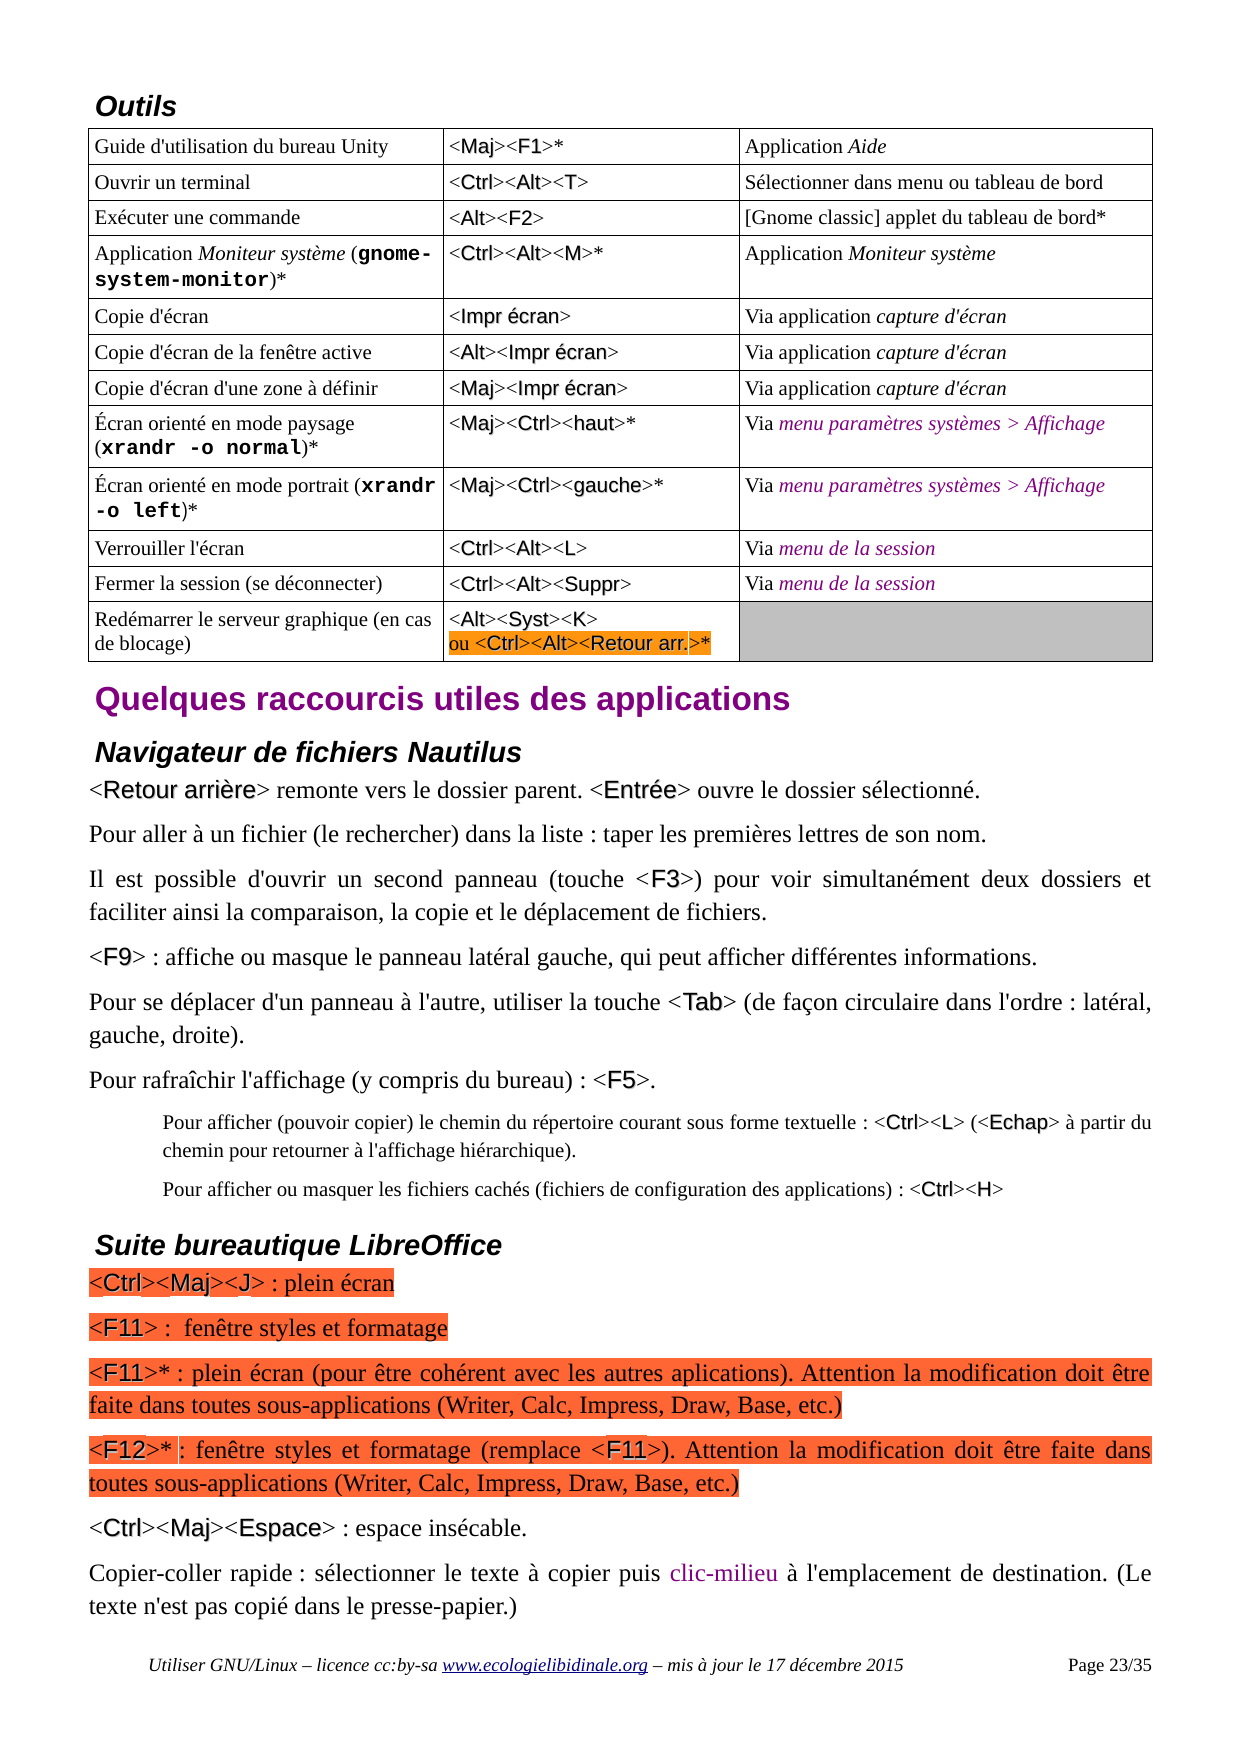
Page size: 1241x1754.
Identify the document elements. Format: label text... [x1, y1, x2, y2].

table_header Guide d'utilisation du bureau Unity [89, 129, 443, 164]
table_cell Fermer la session (se déconnecter) [89, 567, 443, 601]
table_cell <Alt><F2> [444, 201, 739, 235]
table_cell Via application capture d'écran [740, 335, 1152, 370]
table_cell [740, 602, 1152, 661]
table_cell Via menu paramètres systèmes > Affichage [740, 468, 1152, 530]
table_cell Écran orienté en mode portrait (xrandr -o left)* [89, 468, 443, 530]
table_cell Sélectionner dans menu ou tableau de bord [740, 165, 1152, 199]
text Pour rafraîchir l'affichage (y compris du bureau) : <F5>. [88, 1065, 1152, 1094]
subtitle Navigateur de fichiers Nautilus [94, 735, 1152, 769]
table_cell <Ctrl><Alt><M>* [444, 236, 739, 298]
table_cell Via application capture d'écran [740, 371, 1152, 405]
table_cell Via menu paramètres systèmes > Affichage [740, 406, 1152, 467]
table_cell Verrouiller l'écran [89, 531, 443, 566]
table_cell Écran orienté en mode paysage (xrandr -o normal)* [89, 406, 443, 467]
table_cell Exécuter une commande [89, 201, 443, 235]
table_cell [Gnome classic] applet du tableau de bord* [740, 201, 1152, 235]
table_cell Redémarrer le serveur graphique (en cas de blocage) [89, 602, 443, 661]
table_cell Via menu de la session [740, 567, 1152, 601]
table_cell <Maj><Ctrl><gauche>* [444, 468, 739, 530]
table_cell <Alt><Syst><K> ou <Ctrl><Alt><Retour arr.>* [444, 602, 739, 661]
table_cell Copie d'écran [89, 299, 443, 334]
table_cell Via menu de la session [740, 531, 1152, 566]
subtitle Outils [94, 88, 1152, 122]
text Copier-coller rapide : sélectionner le texte à copier puis clic-milieu à l'emplacement de destination. (Le texte n'est pas copié dans le presse-papier.) [88, 1558, 1152, 1620]
table_cell Ouvrir un terminal [89, 165, 443, 199]
table_header Application Aide [740, 129, 1152, 164]
text Pour afficher ou masquer les fichiers cachés (fichiers de configuration des applications) : <Ctrl><H> [162, 1177, 1152, 1201]
text <Ctrl><Maj><J> : plein écran [88, 1268, 1152, 1297]
text Pour afficher (pouvoir copier) le chemin du répertoire courant sous forme textuelle : <Ctrl><L> (<Echap> à partir du chemin pour retourner à l'affichage hiérarchique). [162, 1110, 1152, 1162]
table_cell <Maj><Ctrl><haut>* [444, 406, 739, 467]
table_cell <Impr écran> [444, 299, 739, 334]
text <Ctrl><Maj><Espace> : espace insécable. [88, 1513, 1152, 1542]
table_cell <Ctrl><Alt><T> [444, 165, 739, 199]
subtitle Suite bureautique LibreOffice [94, 1228, 1152, 1262]
text Pour se déplacer d'un panneau à l'autre, utiliser la touche <Tab> (de façon circulaire dans l'ordre : latéral, gauche, droite). [88, 987, 1152, 1049]
table_cell Application Moniteur système [740, 236, 1152, 298]
text <Retour arrière> remonte vers le dossier parent. <Entrée> ouvre le dossier sélectionné. [88, 774, 1152, 803]
table_cell Via application capture d'écran [740, 299, 1152, 334]
table_cell <Alt><Impr écran> [444, 335, 739, 370]
subtitle Quelques raccourcis utiles des applications [94, 679, 1152, 717]
table_cell Application Moniteur système (gnome-system-monitor)* [89, 236, 443, 298]
text Pour aller à un fichier (le rechercher) dans la liste : taper les premières lettres de son nom. [88, 819, 1152, 848]
text <F12>* : fenêtre styles et formatage (remplace <F11>). Attention la modification doit être faite dans toutes sous-applications (Writer, Calc, Impress, Draw, Base, etc.) [88, 1435, 1152, 1497]
table_cell <Ctrl><Alt><Suppr> [444, 567, 739, 601]
table_cell <Ctrl><Alt><L> [444, 531, 739, 566]
text <F11> : fenêtre styles et formatage [88, 1313, 1152, 1341]
table_cell Copie d'écran de la fenêtre active [89, 335, 443, 370]
text <F9> : affiche ou masque le panneau latéral gauche, qui peut afficher différentes informations. [88, 942, 1152, 971]
table_header <Maj><F1>* [444, 129, 739, 164]
text Il est possible d'ouvrir un second panneau (touche <F3>) pour voir simultanément deux dossiers et faciliter ainsi la comparaison, la copie et le déplacement de fichiers. [88, 864, 1152, 926]
table_cell <Maj><Impr écran> [444, 371, 739, 405]
table_cell Copie d'écran d'une zone à définir [89, 371, 443, 405]
